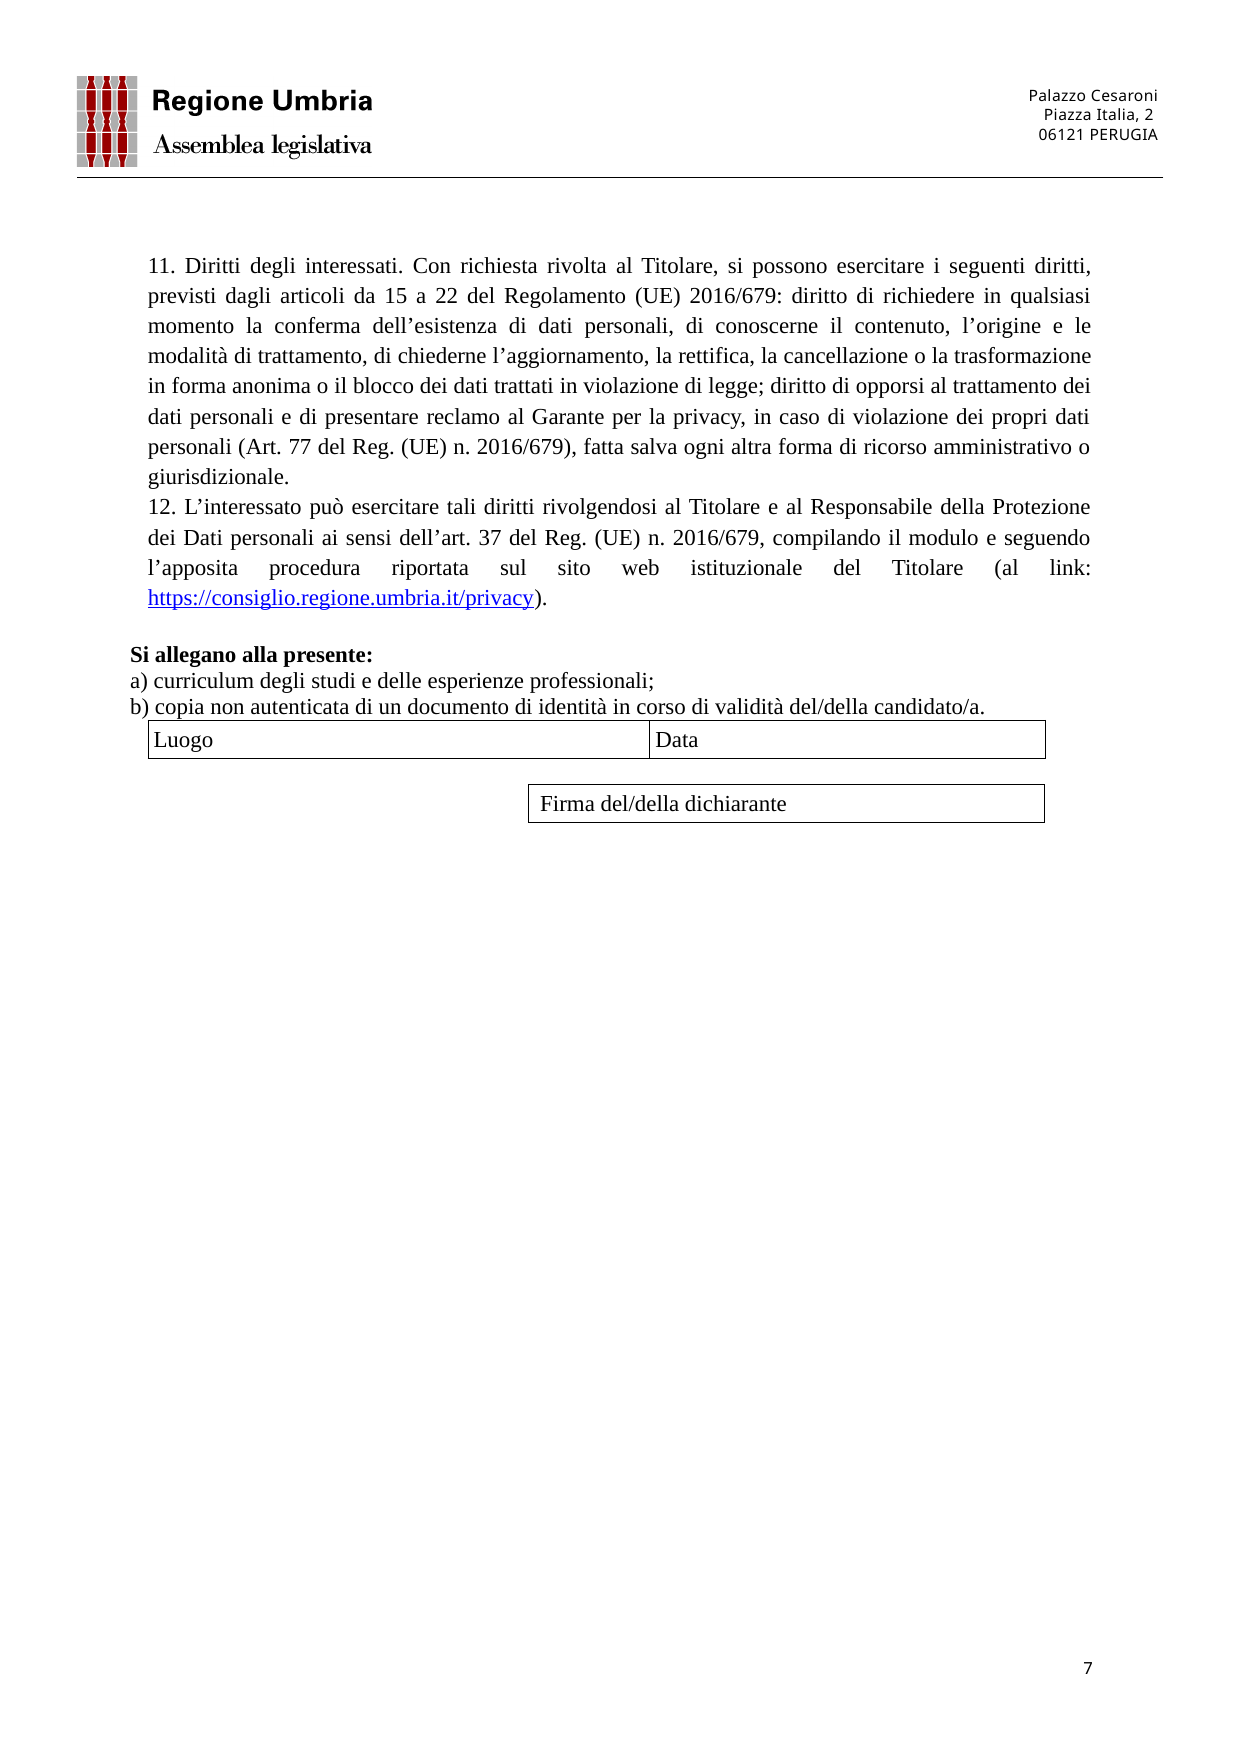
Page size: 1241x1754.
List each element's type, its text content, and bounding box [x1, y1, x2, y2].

table_header Luogo [149, 721, 649, 758]
text a) curriculum degli studi e delle esperienze professionali; [130, 667, 1093, 693]
text b) copia non autenticata di un documento di identità in corso di validità del/della candidato/a. [130, 693, 1093, 720]
picture [76, 76, 372, 167]
text 11. Diritti degli interessati. Con richiesta rivolta al Titolare, si possono esercitare i seguenti diritti, previsti dagli articoli da 15 a 22 del Regolamento (UE) 2016/679: diritto di richiedere in qualsiasi momento la conferma dell’esistenza di dati personali, di conoscerne il contenuto, l’origine e le modalità di trattamento, di chiederne l’aggiornamento, la rettifica, la cancellazione o la trasformazione in forma anonima o il blocco dei dati trattati in violazione di legge; diritto di opporsi al trattamento dei dati personali e di presentare reclamo al Garante per la privacy, in caso di violazione dei propri dati personali (Art. 77 del Reg. (UE) n. 2016/679), fatta salva ogni altra forma di ricorso amministrativo o giurisdizionale. [148, 252, 1093, 489]
table_header Data [650, 721, 1045, 758]
text 12. L’interessato può esercitare tali diritti rivolgendosi al Titolare e al Responsabile della Protezione dei Dati personali ai sensi dell’art. 37 del Reg. (UE) n. 2016/679, compilando il modulo e seguendo l’apposita procedura riportata sul sito web istituzionale del Titolare (al link: https://consiglio.regione.umbria.it/privacy). [148, 493, 1093, 610]
text Si allegano alla presente: [130, 641, 1093, 667]
table_header Firma del/della dichiarante [529, 785, 1044, 822]
